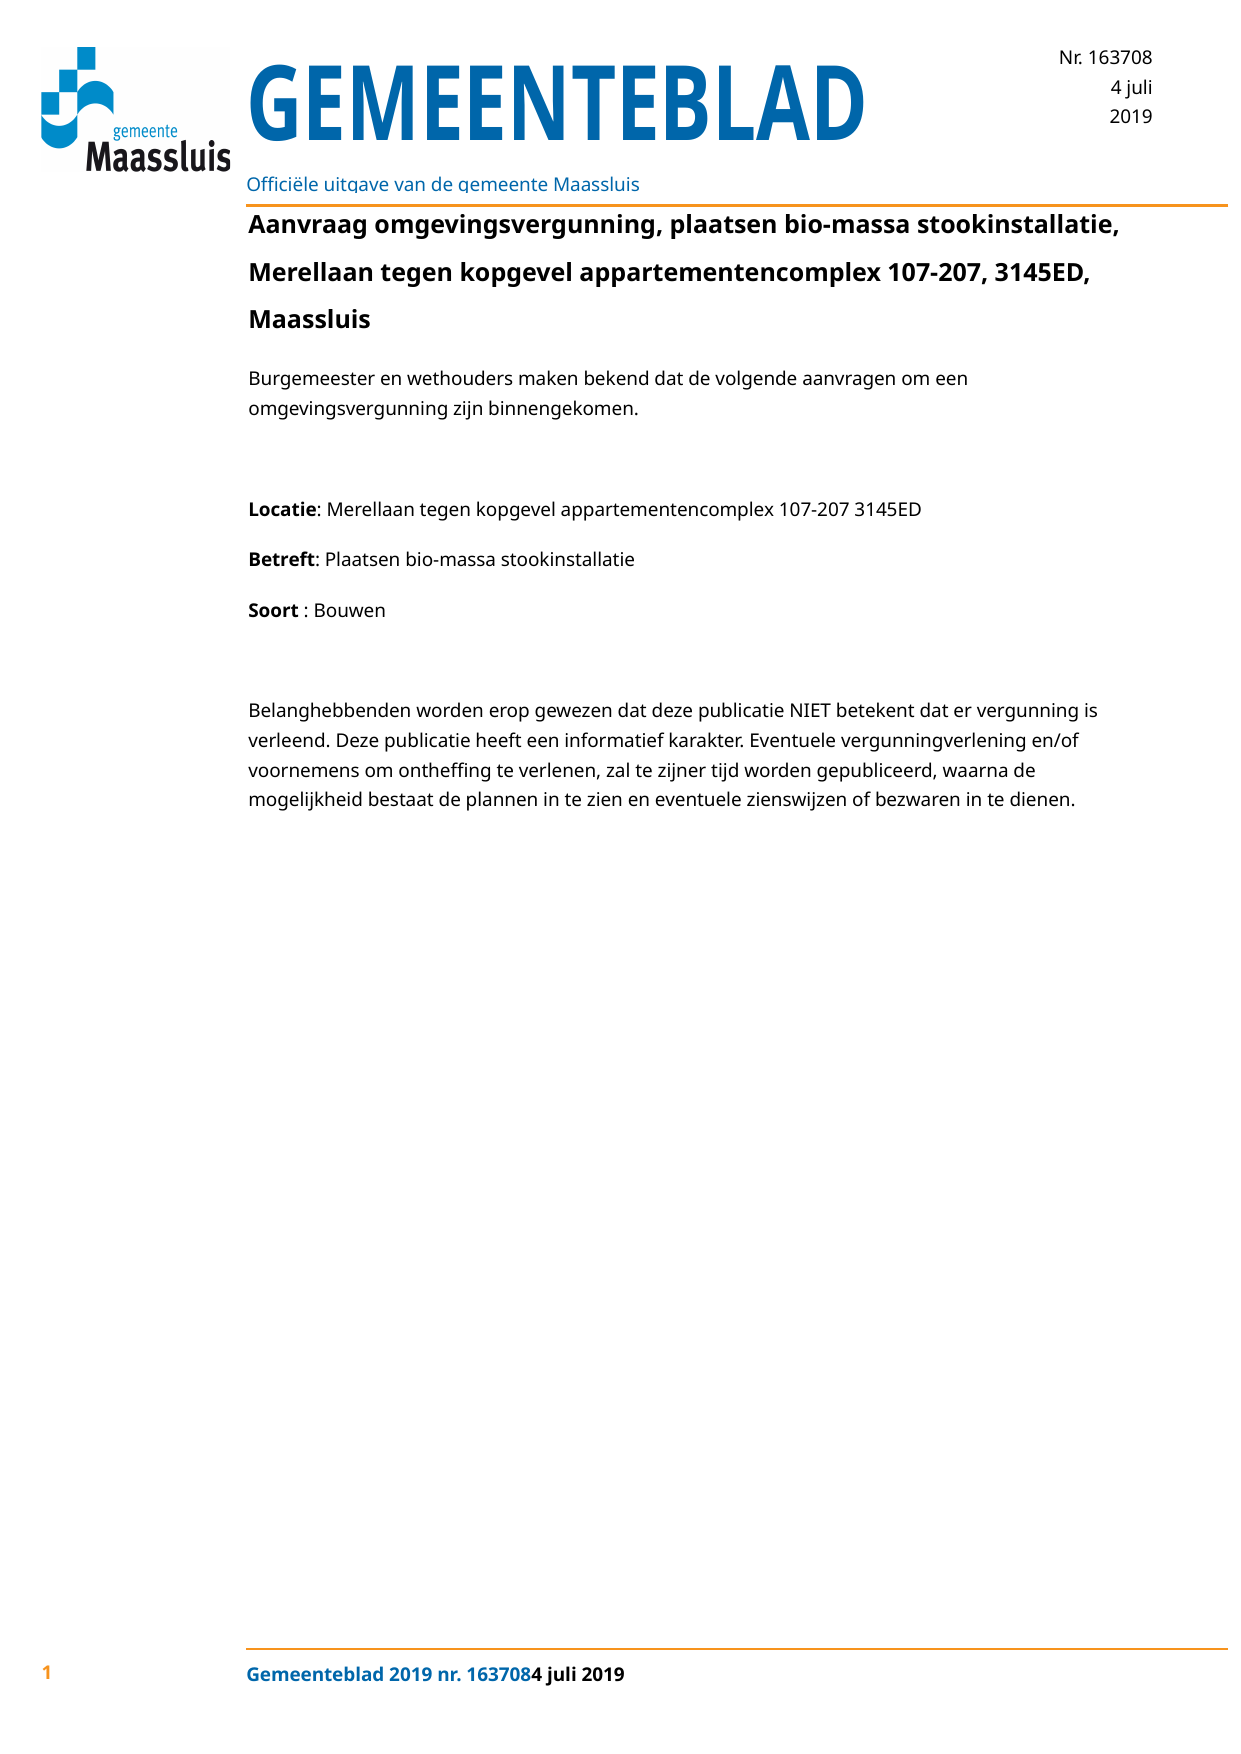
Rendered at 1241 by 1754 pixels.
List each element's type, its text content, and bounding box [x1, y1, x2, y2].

picture [41, 47, 77, 92]
text Betreft: Plaatsen bio-massa stookinstallatie [248, 546, 1152, 572]
text Burgemeester en wethouders maken bekend dat de volgende aanvragen om een omgevingsvergunning zijn binnengekomen. [248, 366, 1152, 421]
picture [41, 47, 231, 172]
text Locatie: Merellaan tegen kopgevel appartementencomplex 107-207 3145ED [248, 496, 1152, 522]
text Soort : Bouwen [248, 597, 1152, 622]
text Belanghebbenden worden erop gewezen dat deze publicatie NIET betekent dat er vergunning is verleend. Deze publicatie heeft een informatief karakter. Eventuele vergunningverlening en/of voornemens om ontheffing te verlenen, zal te zijner tijd worden gepubliceerd, waarna de mogelijkheid bestaat de plannen in te zien en eventuele zienswijzen of bezwaren in te dienen. [248, 698, 1152, 812]
text Aanvraag omgevingsvergunning, plaatsen bio-massa stookinstallatie, Merellaan tegen kopgevel appartementencomplex 107-207, 3145ED, Maassluis [248, 207, 1152, 336]
